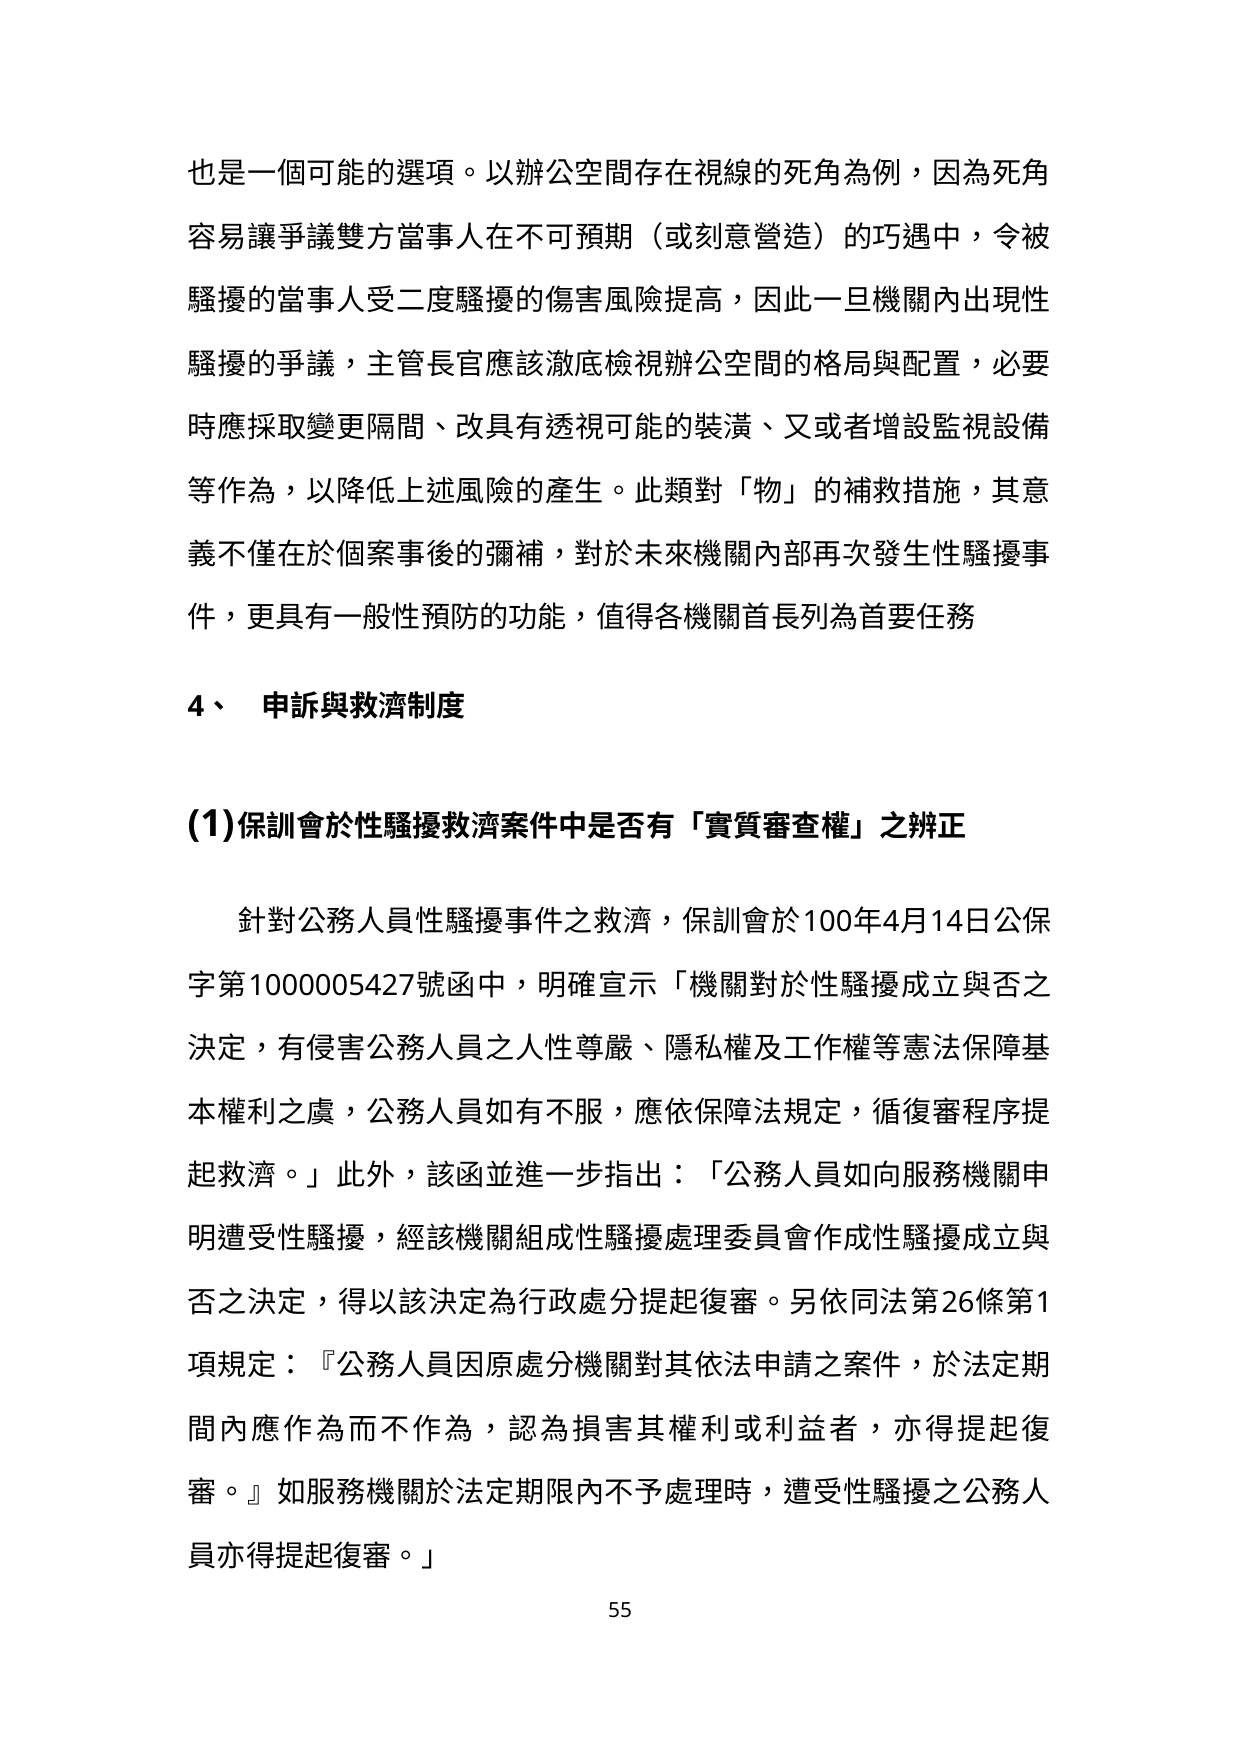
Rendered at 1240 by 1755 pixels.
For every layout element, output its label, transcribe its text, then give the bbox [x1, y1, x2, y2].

list 保訓會於性騷擾救濟案件中是否有「實質審查權」之辨正 [187, 796, 1052, 847]
list 申訴與救濟制度 [187, 682, 1052, 725]
text 也是一個可能的選項。以辦公空間存在視線的死角為例，因為死角容易讓爭議雙方當事人在不可預期（或刻意營造）的巧遇中，令被騷擾的當事人受二度騷擾的傷害風險提高，因此一旦機關內出現性騷擾的爭議，主管長官應該澈底檢視辦公空間的格局與配置，必要時應採取變更隔間、改具有透視可能的裝潢、又或者增設監視設備等作為，以降低上述風險的產生。此類對「物」的補救措施，其意義不僅在於個案事後的彌補，對於未來機關內部再次發生性騷擾事件，更具有一般性預防的功能，值得各機關首長列為首要任務 [187, 150, 1052, 636]
text 針對公務人員性騷擾事件之救濟，保訓會於100年4月14日公保字第1000005427號函中，明確宣示「機關對於性騷擾成立與否之決定，有侵害公務人員之人性尊嚴、隱私權及工作權等憲法保障基本權利之虞，公務人員如有不服，應依保障法規定，循復審程序提起救濟。」此外，該函並進一步指出：「公務人員如向服務機關申明遭受性騷擾，經該機關組成性騷擾處理委員會作成性騷擾成立與否之決定，得以該決定為行政處分提起復審。另依同法第26條第1項規定：『公務人員因原處分機關對其依法申請之案件，於法定期間內應作為而不作為，認為損害其權利或利益者，亦得提起復審。』如服務機關於法定期限內不予處理時，遭受性騷擾之公務人員亦得提起復審。」 [187, 898, 1052, 1574]
